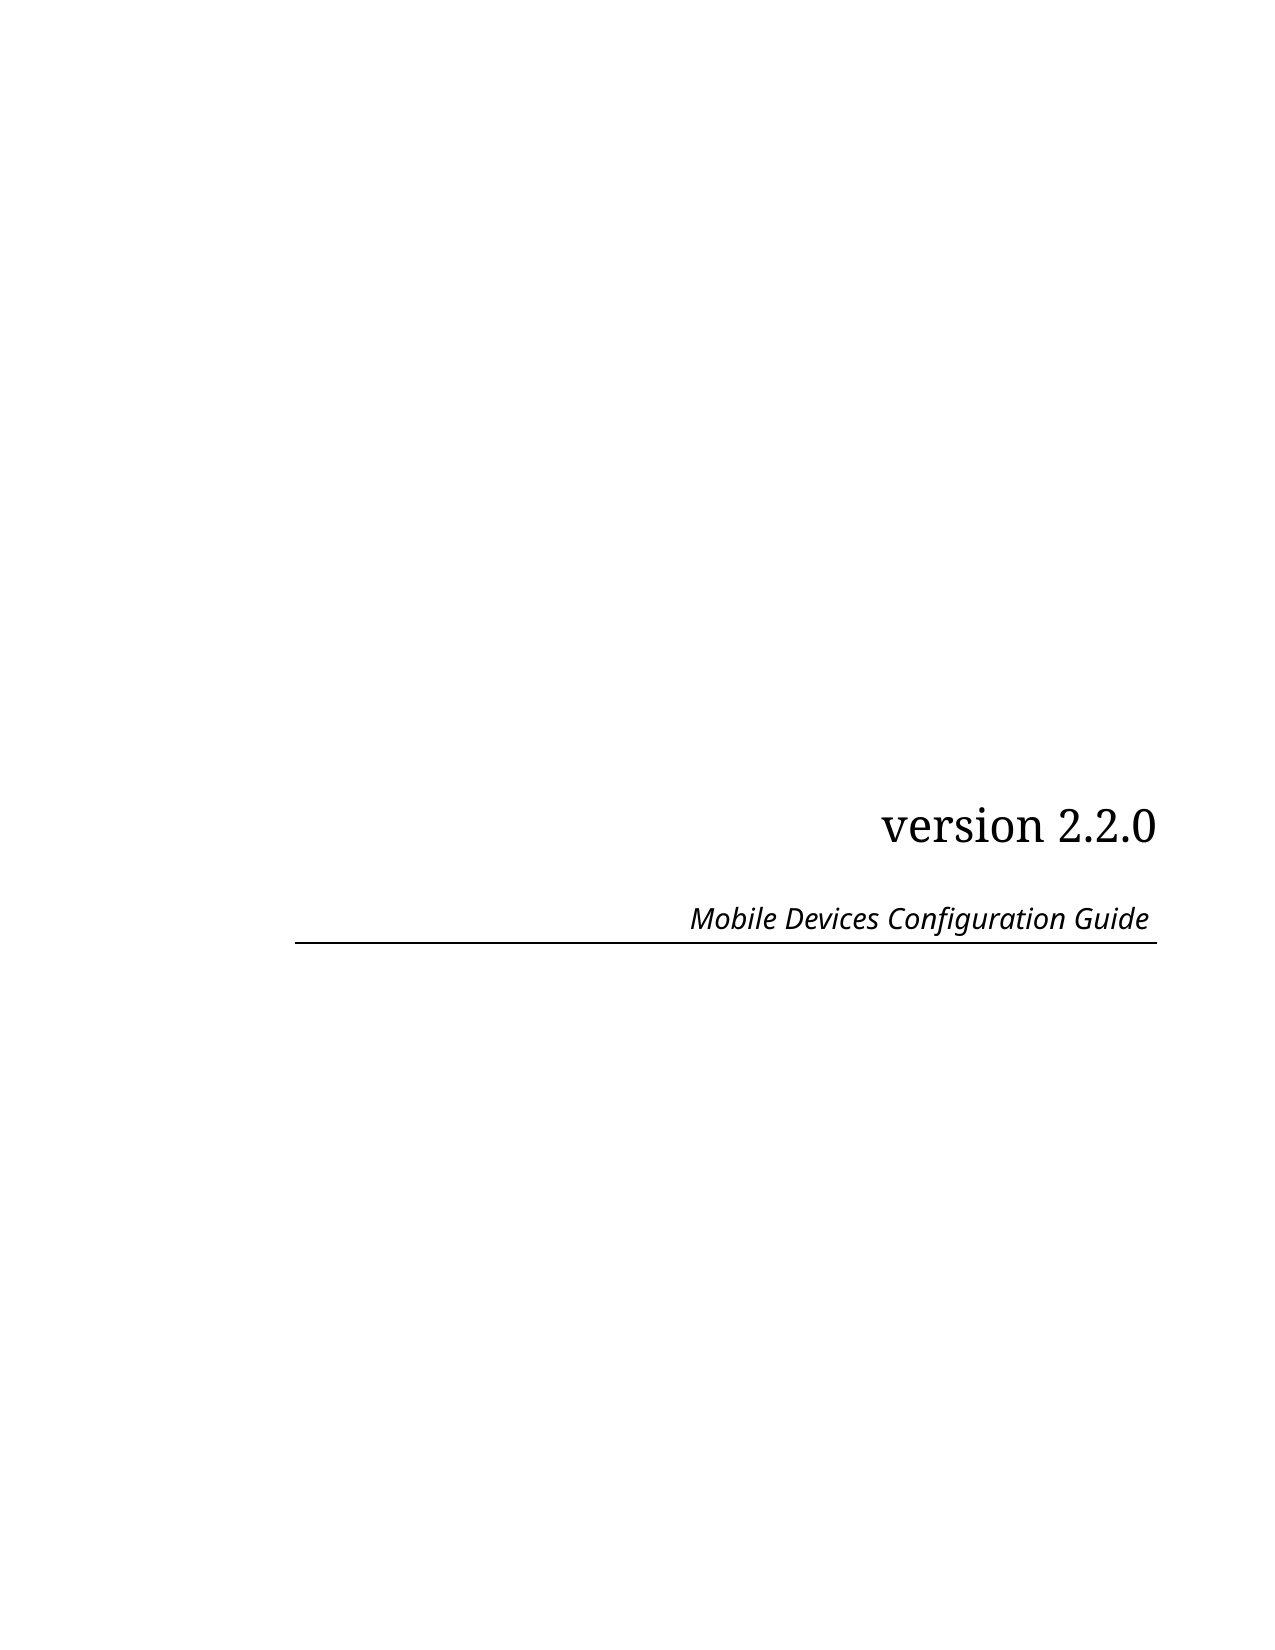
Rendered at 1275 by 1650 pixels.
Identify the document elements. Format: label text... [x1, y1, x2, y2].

subtitle Mobile Devices Configuration Guide [295, 894, 1157, 942]
title version 2.2.0 [295, 794, 1157, 856]
